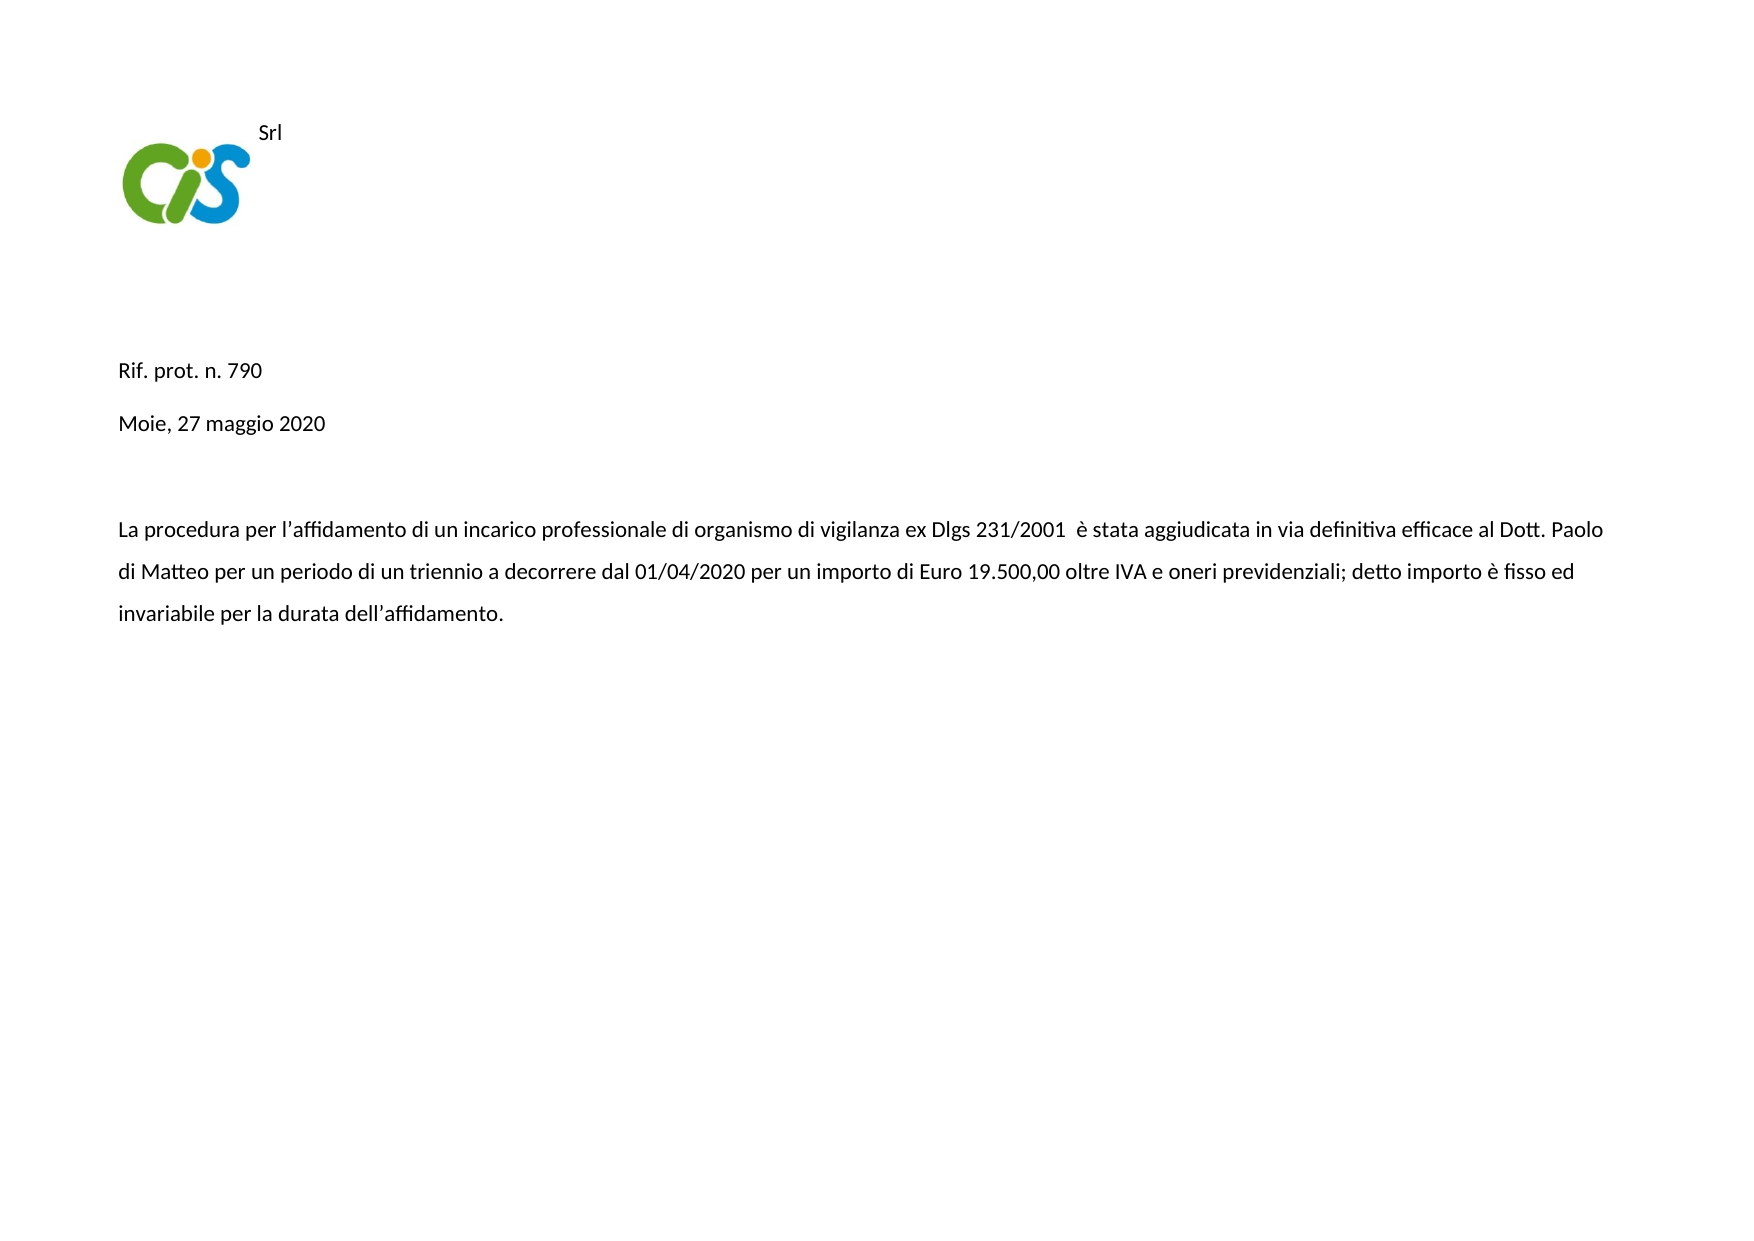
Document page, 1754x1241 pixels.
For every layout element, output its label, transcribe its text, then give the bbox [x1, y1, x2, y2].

text La procedura per l’affidamento di un incarico professionale di organismo di vigilanza ex Dlgs 231/2001 è stata aggiudicata in via definitiva efficace al Dott. Paolo di Matteo per un periodo di un triennio a decorrere dal 01/04/2020 per un importo di Euro 19.500,00 oltre IVA e oneri previdenziali; detto importo è fisso ed invariabile per la durata dell’affidamento. [118, 515, 1606, 627]
text Srl [118, 118, 1606, 225]
text Rif. prot. n. 790 [118, 356, 1606, 384]
text Moie, 27 maggio 2020 [118, 409, 1606, 437]
